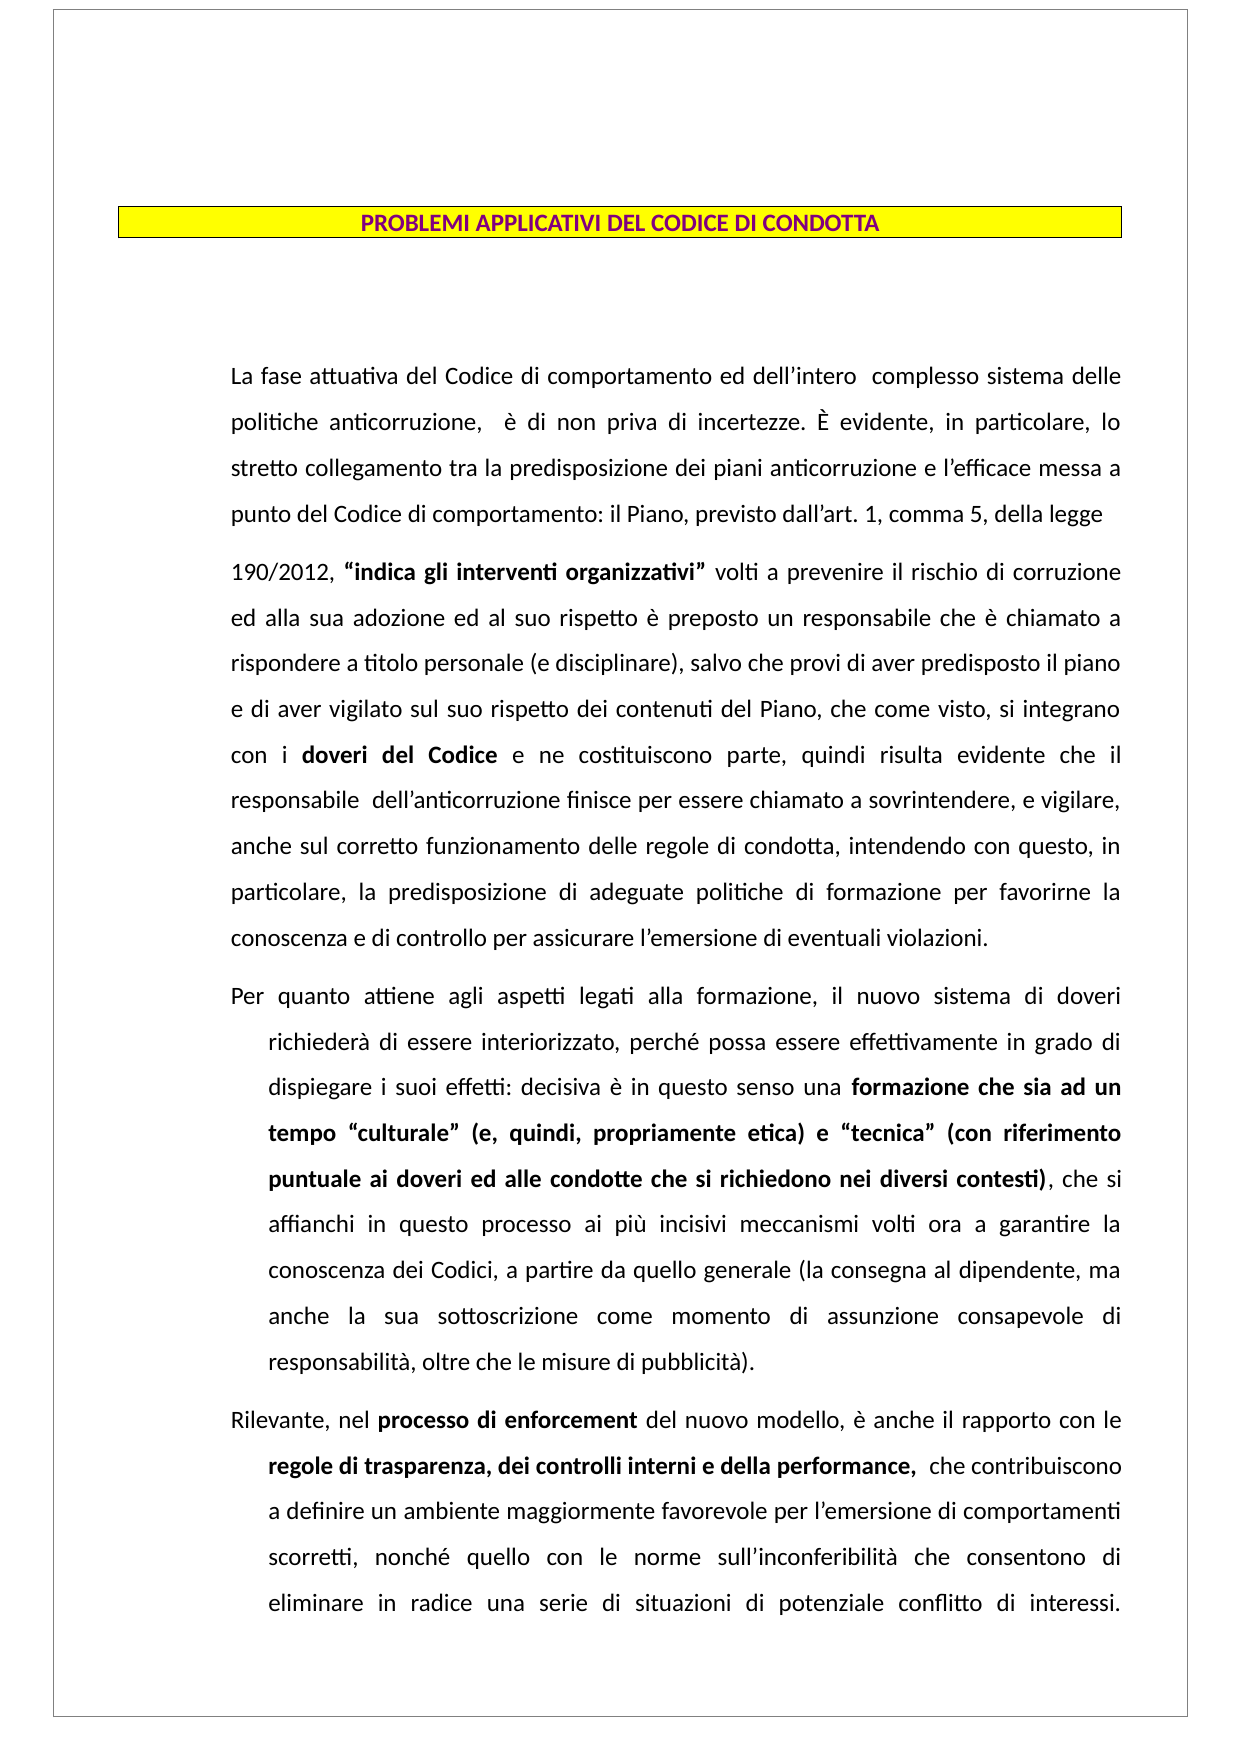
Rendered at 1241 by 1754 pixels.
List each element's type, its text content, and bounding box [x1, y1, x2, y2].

text La fase attuativa del Codice di comportamento ed dell’intero complesso sistema delle politiche anticorruzione, è di non priva di incertezze. È evidente, in particolare, lo stretto collegamento tra la predisposizione dei piani anticorruzione e l’efficace messa a punto del Codice di comportamento: il Piano, previsto dall’art. 1, comma 5, della legge [231, 361, 1122, 528]
subtitle PROBLEMI APPLICATIVI DEL CODICE DI CONDOTTA [119, 207, 1121, 237]
text 190/2012, “indica gli interventi organizzativi” volti a prevenire il rischio di corruzione ed alla sua adozione ed al suo rispetto è preposto un responsabile che è chiamato a rispondere a titolo personale (e disciplinare), salvo che provi di aver predisposto il piano e di aver vigilato sul suo rispetto dei contenuti del Piano, che come visto, si integrano con i doveri del Codice e ne costituiscono parte, quindi risulta evidente che il responsabile dell’anticorruzione finisce per essere chiamato a sovrintendere, e vigilare, anche sul corretto funzionamento delle regole di condotta, intendendo con questo, in particolare, la predisposizione di adeguate politiche di formazione per favorirne la conoscenza e di controllo per assicurare l’emersione di eventuali violazioni. [231, 556, 1122, 952]
text Rilevante, nel processo di enforcement del nuovo modello, è anche il rapporto con le regole di trasparenza, dei controlli interni e della performance, che contribuiscono a definire un ambiente maggiormente favorevole per l’emersione di comportamenti scorretti, nonché quello con le norme sull’inconferibilità che consentono di eliminare in radice una serie di situazioni di potenziale conflitto di interessi. [231, 1404, 1122, 1617]
text Per quanto attiene agli aspetti legati alla formazione, il nuovo sistema di doveri richiederà di essere interiorizzato, perché possa essere effettivamente in grado di dispiegare i suoi effetti: decisiva è in questo senso una formazione che sia ad un tempo “culturale” (e, quindi, propriamente etica) e “tecnica” (con riferimento puntuale ai doveri ed alle condotte che si richiedono nei diversi contesti), che si affianchi in questo processo ai più incisivi meccanismi volti ora a garantire la conoscenza dei Codici, a partire da quello generale (la consegna al dipendente, ma anche la sua sottoscrizione come momento di assunzione consapevole di responsabilità, oltre che le misure di pubblicità). [231, 980, 1122, 1376]
